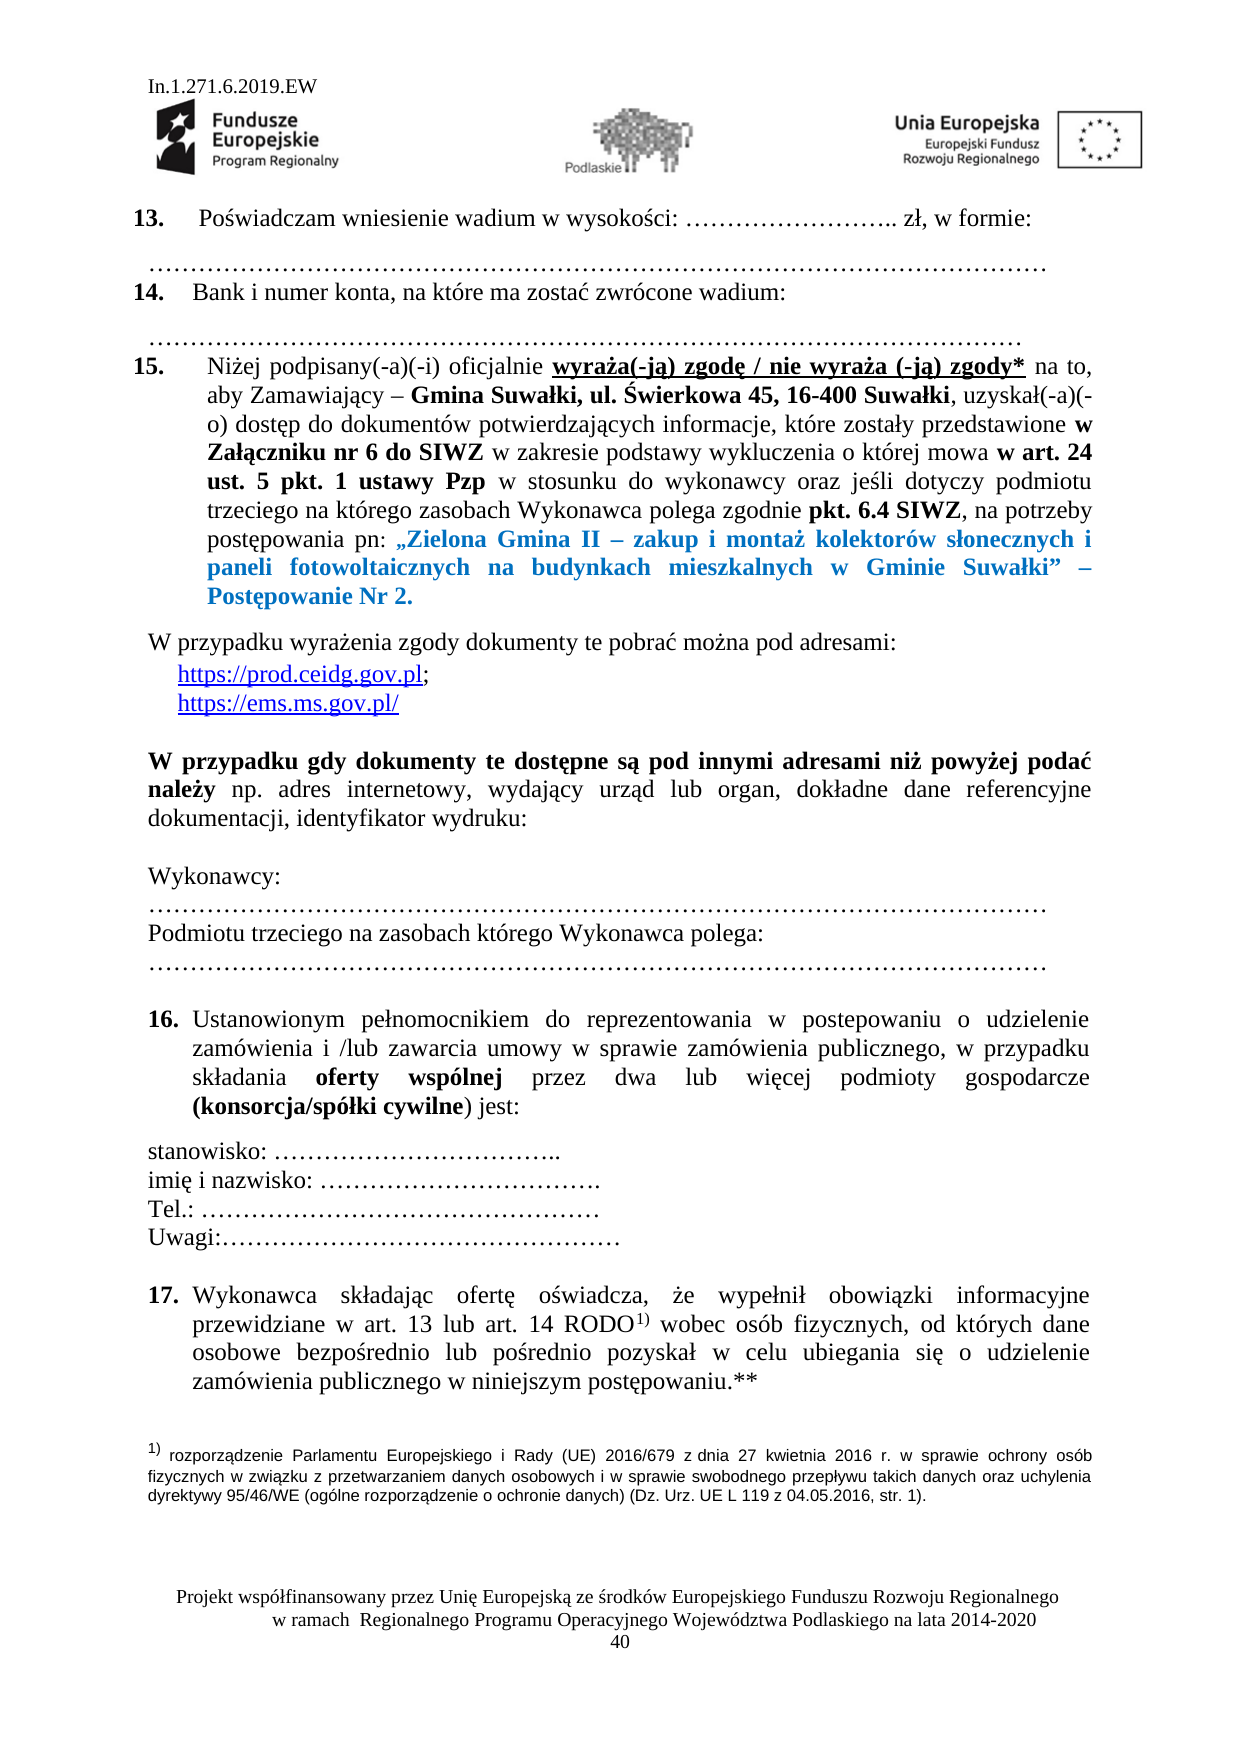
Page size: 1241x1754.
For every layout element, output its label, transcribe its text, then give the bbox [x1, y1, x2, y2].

text imię i nazwisko: ……………………………. [148, 1165, 1090, 1194]
text Podmiotu trzeciego na zasobach którego Wykonawca polega: [148, 918, 1090, 947]
text https://ems.ms.gov.pl/ [148, 688, 1092, 717]
list Ustanowionym pełnomocnikiem do reprezentowania w postepowaniu o udzielenie zamówienia i /lub zawarcia umowy w sprawie zamówienia publicznego, w przypadku składania oferty wspólnej przez dwa lub więcej podmioty gospodarcze (konsorcja/spółki cywilne) jest: [148, 1004, 1090, 1119]
text W przypadku gdy dokumenty te dostępne są pod innymi adresami niż powyżej podać należy np. adres internetowy, wydający urząd lub organ, dokładne dane referencyjne dokumentacji, identyfikator wydruku: [148, 746, 1092, 832]
list Wykonawca składając ofertę oświadcza, że wypełnił obowiązki informacyjne przewidziane w art. 13 lub art. 14 RODO1) wobec osób fizycznych, od których dane osobowe bezpośrednio lub pośrednio pozyskał w celu ubiegania się o udzielenie zamówienia publicznego w niniejszym postępowaniu.** [148, 1280, 1090, 1395]
text ……………………………………………………………………………………………… [148, 947, 1092, 976]
text 1) rozporządzenie Parlamentu Europejskiego i Rady (UE) 2016/679 z dnia 27 kwietnia 2016 r. w sprawie ochrony osób fizycznych w związku z przetwarzaniem danych osobowych i w sprawie swobodnego przepływu takich danych oraz uchylenia dyrektywy 95/46/WE (ogólne rozporządzenie o ochronie danych) (Dz. Urz. UE L 119 z 04.05.2016, str. 1). [148, 1440, 1092, 1505]
list Bank i numer konta, na które ma zostać zwrócone wadium: [133, 277, 1092, 306]
text Uwagi:………………………………………… [148, 1222, 1090, 1280]
list Niżej podpisany(-a)(-i) oficjalnie wyraża(-ją) zgodę / nie wyraża (-ją) zgody* na to, aby Zamawiający – Gmina Suwałki, ul. Świerkowa 45, 16-400 Suwałki, uzyskał(-a)(-o) dostęp do dokumentów potwierdzających informacje, które zostały przedstawione w Załączniku nr 6 do SIWZ w zakresie podstawy wykluczenia o której mowa w art. 24 ust. 5 pkt. 1 ustawy Pzp w stosunku do wykonawcy oraz jeśli dotyczy podmiotu trzeciego na którego zasobach Wykonawca polega zgodnie pkt. 6.4 SIWZ, na potrzeby postępowania pn: „Zielona Gmina II – zakup i montaż kolektorów słonecznych i paneli fotowoltaicznych na budynkach mieszkalnych w Gminie Suwałki” – Postępowanie Nr 2. [133, 351, 1092, 610]
text …………………………………………………………………………………………… [148, 322, 1092, 351]
text stanowisko: …………………………….. [148, 1136, 1090, 1165]
list Poświadczam wniesienie wadium w wysokości: …………………….. zł, w formie: [133, 203, 1092, 232]
text Tel.: ………………………………………… [148, 1194, 1090, 1222]
text ……………………………………………………………………………………………… [148, 248, 1092, 277]
text https://prod.ceidg.gov.pl; [148, 659, 1092, 688]
text Wykonawcy: ……………………………………………………………………………………………… [148, 861, 1090, 918]
text W przypadku wyrażenia zgody dokumenty te pobrać można pod adresami: [148, 627, 1092, 655]
